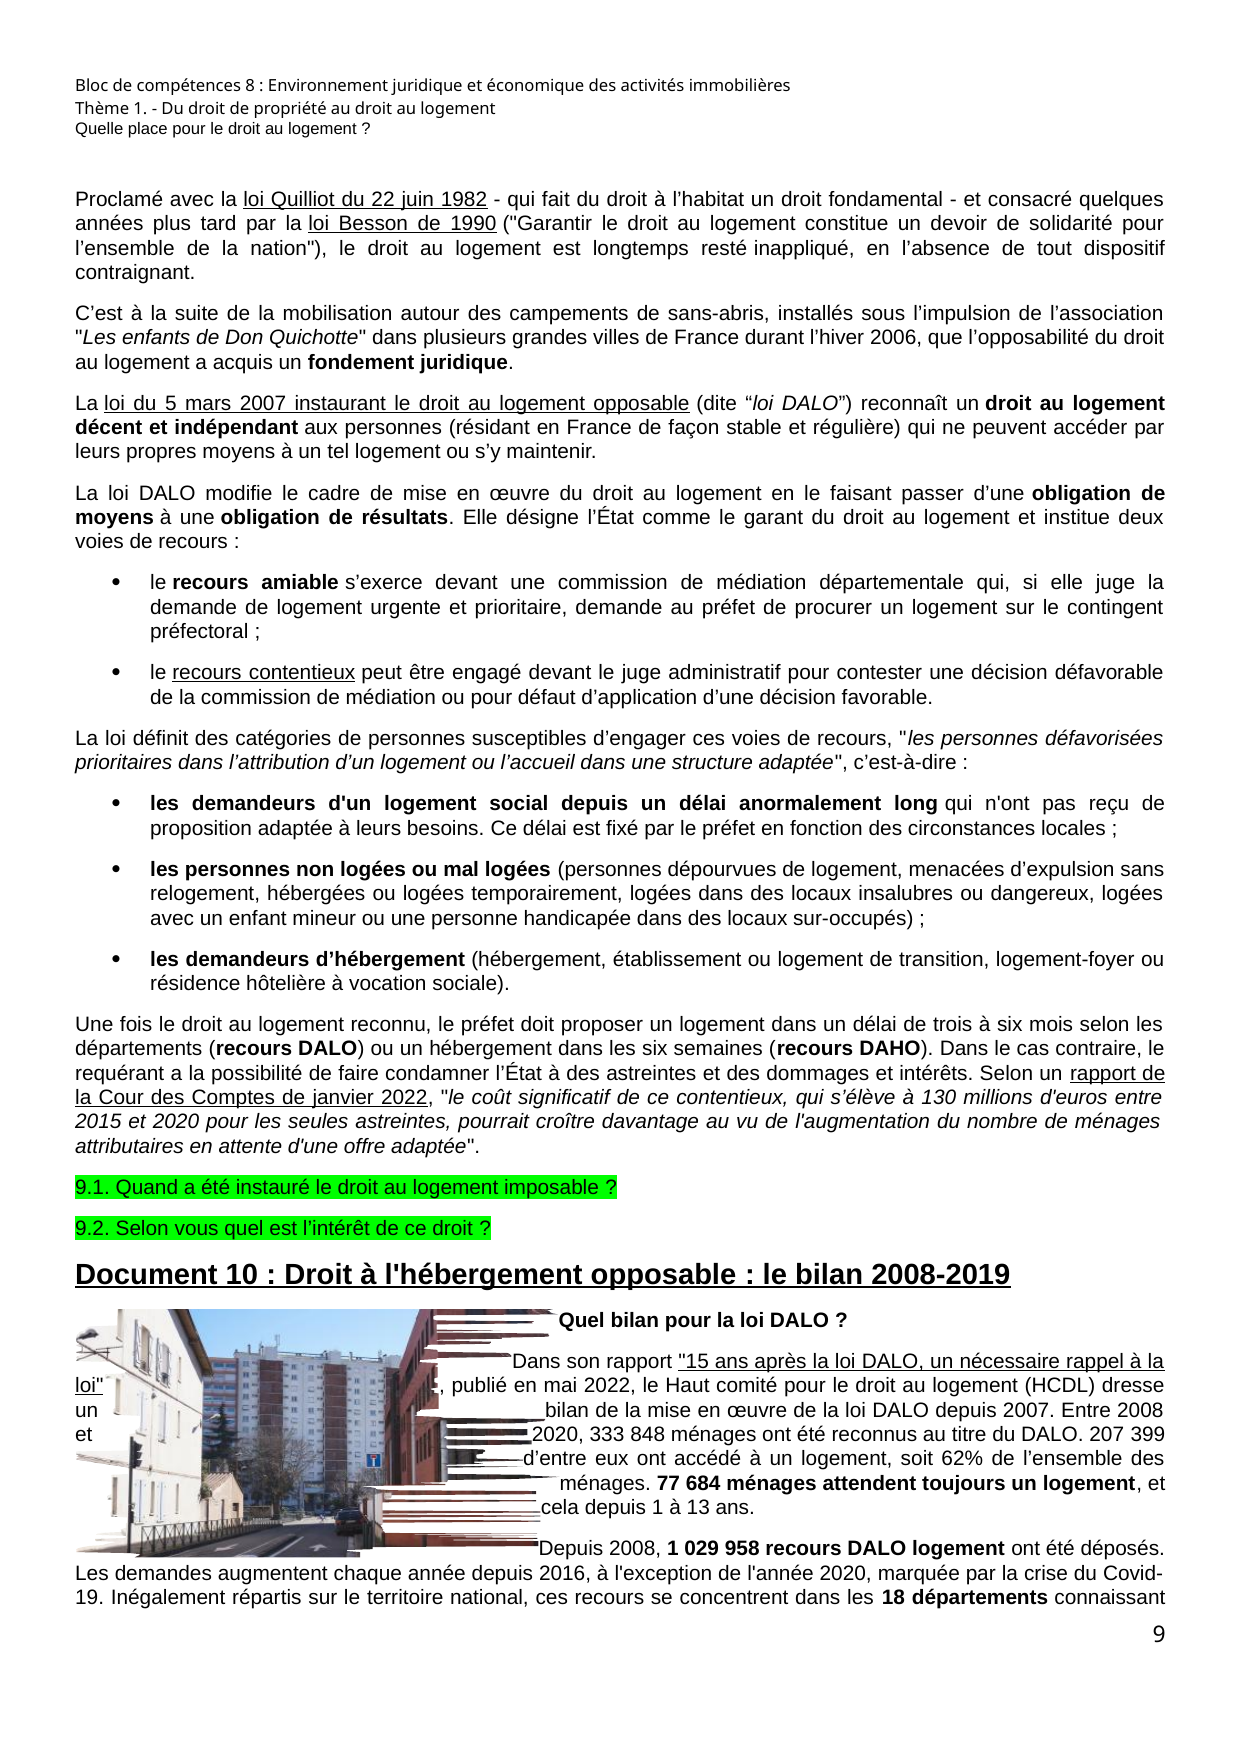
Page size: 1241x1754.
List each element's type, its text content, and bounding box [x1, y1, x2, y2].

text Document 10 : Droit à l'hébergement opposable : le bilan 2008-2019 [75, 1257, 1165, 1290]
list les demandeurs d'un logement social depuis un délai anormalement long qui n'ont pas reçu de proposition adaptée à leurs besoins. Ce délai est fixé par le préfet en fonction des circonstances locales ; [112, 791, 1165, 839]
list le recours amiable s’exerce devant une commission de médiation départementale qui, si elle juge la demande de logement urgente et prioritaire, demande au préfet de procurer un logement sur le contingent préfectoral ; [112, 570, 1165, 643]
text Proclamé avec la loi Quilliot du 22 juin 1982 - qui fait du droit à l’habitat un droit fondamental - et consacré quelques années plus tard par la loi Besson de 1990 ("Garantir le droit au logement constitue un devoir de solidarité pour l’ensemble de la nation"), le droit au logement est longtemps resté inappliqué, en l’absence de tout dispositif contraignant. [75, 187, 1165, 284]
text 9.2. Selon vous quel est l’intérêt de ce droit ? [75, 1216, 1165, 1240]
text 9.1. Quand a été instauré le droit au logement imposable ? [75, 1175, 1165, 1199]
text La loi définit des catégories de personnes susceptibles d’engager ces voies de recours, "les personnes défavorisées prioritaires dans l’attribution d’un logement ou l’accueil dans une structure adaptée", c’est-à-dire : [75, 726, 1165, 774]
list les demandeurs d’hébergement (hébergement, établissement ou logement de transition, logement-foyer ou résidence hôtelière à vocation sociale). [112, 946, 1165, 995]
text Une fois le droit au logement reconnu, le préfet doit proposer un logement dans un délai de trois à six mois selon les départements (recours DALO) ou un hébergement dans les six semaines (recours DAHO). Dans le cas contraire, le requérant a la possibilité de faire condamner l’État à des astreintes et des dommages et intérêts. Selon un rapport de la Cour des Comptes de janvier 2022, "le coût significatif de ce contentieux, qui s’élève à 130 millions d'euros entre 2015 et 2020 pour les seules astreintes, pourrait croître davantage au vu de l'augmentation du nombre de ménages attributaires en attente d'une offre adaptée". [75, 1012, 1165, 1158]
text La loi DALO modifie le cadre de mise en œuvre du droit au logement en le faisant passer d’une obligation de moyens à une obligation de résultats. Elle désigne l’État comme le garant du droit au logement et institue deux voies de recours : [75, 480, 1165, 553]
text La loi du 5 mars 2007 instaurant le droit au logement opposable (dite “loi DALO”) reconnaît un droit au logement décent et indépendant aux personnes (résidant en France de façon stable et régulière) qui ne peuvent accéder par leurs propres moyens à un tel logement ou s’y maintenir. [75, 391, 1165, 463]
list le recours contentieux peut être engagé devant le juge administratif pour contester une décision défavorable de la commission de médiation ou pour défaut d’application d’une décision favorable. [112, 660, 1165, 708]
text Quel bilan pour la loi DALO ? [75, 1308, 1165, 1332]
text C’est à la suite de la mobilisation autour des campements de sans-abris, installés sous l’impulsion de l’association "Les enfants de Don Quichotte" dans plusieurs grandes villes de France durant l’hiver 2006, que l’opposabilité du droit au logement a acquis un fondement juridique. [75, 301, 1165, 373]
text Depuis 2008, 1 029 958 recours DALO logement ont été déposés. Les demandes augmentent chaque année depuis 2016, à l'exception de l'année 2020, marquée par la crise du Covid-19. Inégalement répartis sur le territoire national, ces recours se concentrent dans les 18 départements connaissant [75, 1536, 1165, 1609]
list les personnes non logées ou mal logées (personnes dépourvues de logement, menacées d’expulsion sans relogement, hébergées ou logées temporairement, logées dans des locaux insalubres ou dangereux, logées avec un enfant mineur ou une personne handicapée dans des locaux sur-occupés) ; [112, 856, 1165, 929]
text Dans son rapport "15 ans après la loi DALO, un nécessaire rappel à la loi", publié en mai 2022, le Haut comité pour le droit au logement (HCDL) dresse un bilan de la mise en œuvre de la loi DALO depuis 2007. Entre 2008 et 2020, 333 848 ménages ont été reconnus au titre du DALO. 207 399 d’entre eux ont accédé à un logement, soit 62% de l’ensemble des ménages. 77 684 ménages attendent toujours un logement, et cela depuis 1 à 13 ans. [370, 1349, 1165, 1519]
text Dans son rapport "15 ans après la loi DALO, un nécessaire rappel à la loi", publié en mai 2022, le Haut comité pour le droit au logement (HCDL) dresse un bilan de la mise en œuvre de la loi DALO depuis 2007. Entre 2008 et 2020, 333 848 ménages ont été reconnus au titre du DALO. 207 399 d’entre eux ont accédé à un logement, soit 62% de l’ensemble des ménages. 77 684 ménages attendent toujours un logement, et cela depuis 1 à 13 ans. [75, 1349, 140, 1519]
